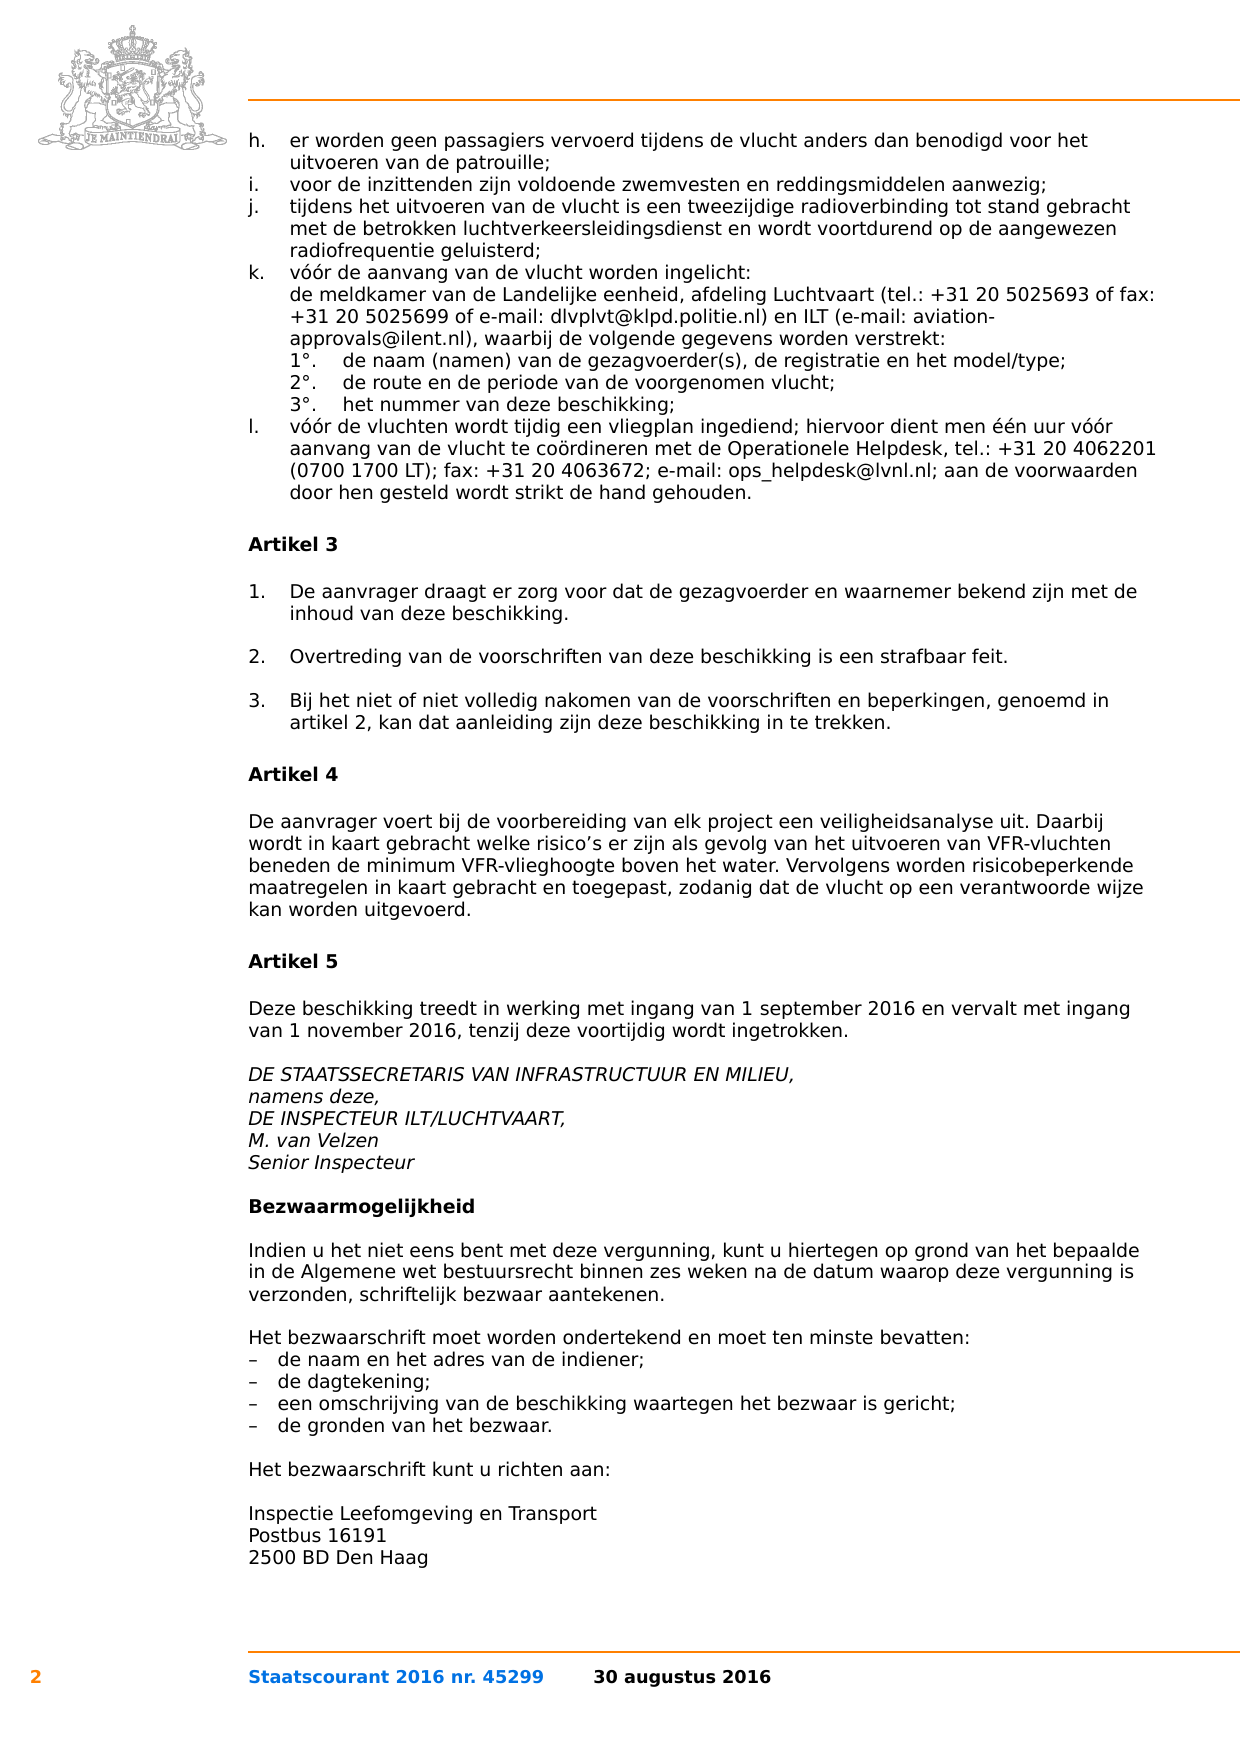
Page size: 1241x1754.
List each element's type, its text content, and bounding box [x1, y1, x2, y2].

text Het bezwaarschrift moet worden ondertekend en moet ten minste bevatten: [248, 1327, 1163, 1349]
text Het bezwaarschrift kunt u richten aan: [248, 1459, 1163, 1481]
text 3°. het nummer van deze beschikking; [289, 394, 1163, 416]
text 2°. de route en de periode van de voorgenomen vlucht; [289, 372, 1163, 394]
text De aanvrager voert bij de voorbereiding van elk project een veiligheidsanalyse uit. Daarbij wordt in kaart gebracht welke risico’s er zijn als gevolg van het uitvoeren van VFR-vluchten beneden de minimum VFR-vlieghoogte boven het water. Vervolgens worden risicobeperkende maatregelen in kaart gebracht en toegepast, zodanig dat de vlucht op een verantwoorde wijze kan worden uitgevoerd. [248, 811, 1163, 921]
text h. er worden geen passagiers vervoerd tijdens de vlucht anders dan benodigd voor het uitvoeren van de patrouille; [248, 130, 1163, 174]
text i. voor de inzittenden zijn voldoende zwemvesten en reddingsmiddelen aanwezig; [248, 174, 1163, 196]
text Bezwaarmogelijkheid [248, 1196, 1163, 1218]
text – de dagtekening; [248, 1371, 1163, 1393]
text de meldkamer van de Landelijke eenheid, afdeling Luchtvaart (tel.: +31 20 5025693 of fax: +31 20 5025699 of e-mail: dlvplvt@klpd.politie.nl) en ILT (e-mail: aviation-approvals@ilent.nl), waarbij de volgende gegevens worden verstrekt: [289, 284, 1163, 350]
text l. vóór de vluchten wordt tijdig een vliegplan ingediend; hiervoor dient men één uur vóór aanvang van de vlucht te coördineren met de Operationele Helpdesk, tel.: +31 20 4062201 (0700 1700 LT); fax: +31 20 4063672; e-mail: ops_helpdesk@lvnl.nl; aan de voorwaarden door hen gesteld wordt strikt de hand gehouden. [248, 416, 1163, 503]
text Postbus 16191 [248, 1525, 1163, 1547]
subtitle Artikel 4 [248, 764, 1163, 786]
subtitle Artikel 5 [248, 951, 1163, 973]
text 1. De aanvrager draagt er zorg voor dat de gezagvoerder en waarnemer bekend zijn met de inhoud van deze beschikking. [248, 581, 1163, 624]
text – de gronden van het bezwaar. [248, 1415, 1163, 1437]
text Deze beschikking treedt in werking met ingang van 1 september 2016 en vervalt met ingang van 1 november 2016, tenzij deze voortijdig wordt ingetrokken. [248, 998, 1163, 1042]
text 3. Bij het niet of niet volledig nakomen van de voorschriften en beperkingen, genoemd in artikel 2, kan dat aanleiding zijn deze beschikking in te trekken. [248, 690, 1163, 734]
picture [38, 25, 227, 150]
text – de naam en het adres van de indiener; [248, 1349, 1163, 1371]
text j. tijdens het uitvoeren van de vlucht is een tweezijdige radioverbinding tot stand gebracht met de betrokken luchtverkeersleidingsdienst en wordt voortdurend op de aangewezen radiofrequentie geluisterd; [248, 196, 1163, 262]
text 2500 BD Den Haag [248, 1547, 1163, 1569]
text – een omschrijving van de beschikking waartegen het bezwaar is gericht; [248, 1393, 1163, 1415]
text Inspectie Leefomgeving en Transport [248, 1503, 1163, 1525]
text 2. Overtreding van de voorschriften van deze beschikking is een strafbaar feit. [248, 646, 1163, 668]
subtitle Artikel 3 [248, 533, 1163, 556]
text 1°. de naam (namen) van de gezagvoerder(s), de registratie en het model/type; [289, 350, 1163, 372]
text k. vóór de aanvang van de vlucht worden ingelicht: [248, 262, 1163, 284]
text DE STAATSSECRETARIS VAN INFRASTRUCTUUR EN MILIEU, namens deze, DE INSPECTEUR ILT/LUCHTVAART, M. van Velzen Senior Inspecteur [248, 1064, 1163, 1174]
text Indien u het niet eens bent met deze vergunning, kunt u hiertegen op grond van het bepaalde in de Algemene wet bestuursrecht binnen zes weken na de datum waarop deze vergunning is verzonden, schriftelijk bezwaar aantekenen. [248, 1239, 1163, 1305]
